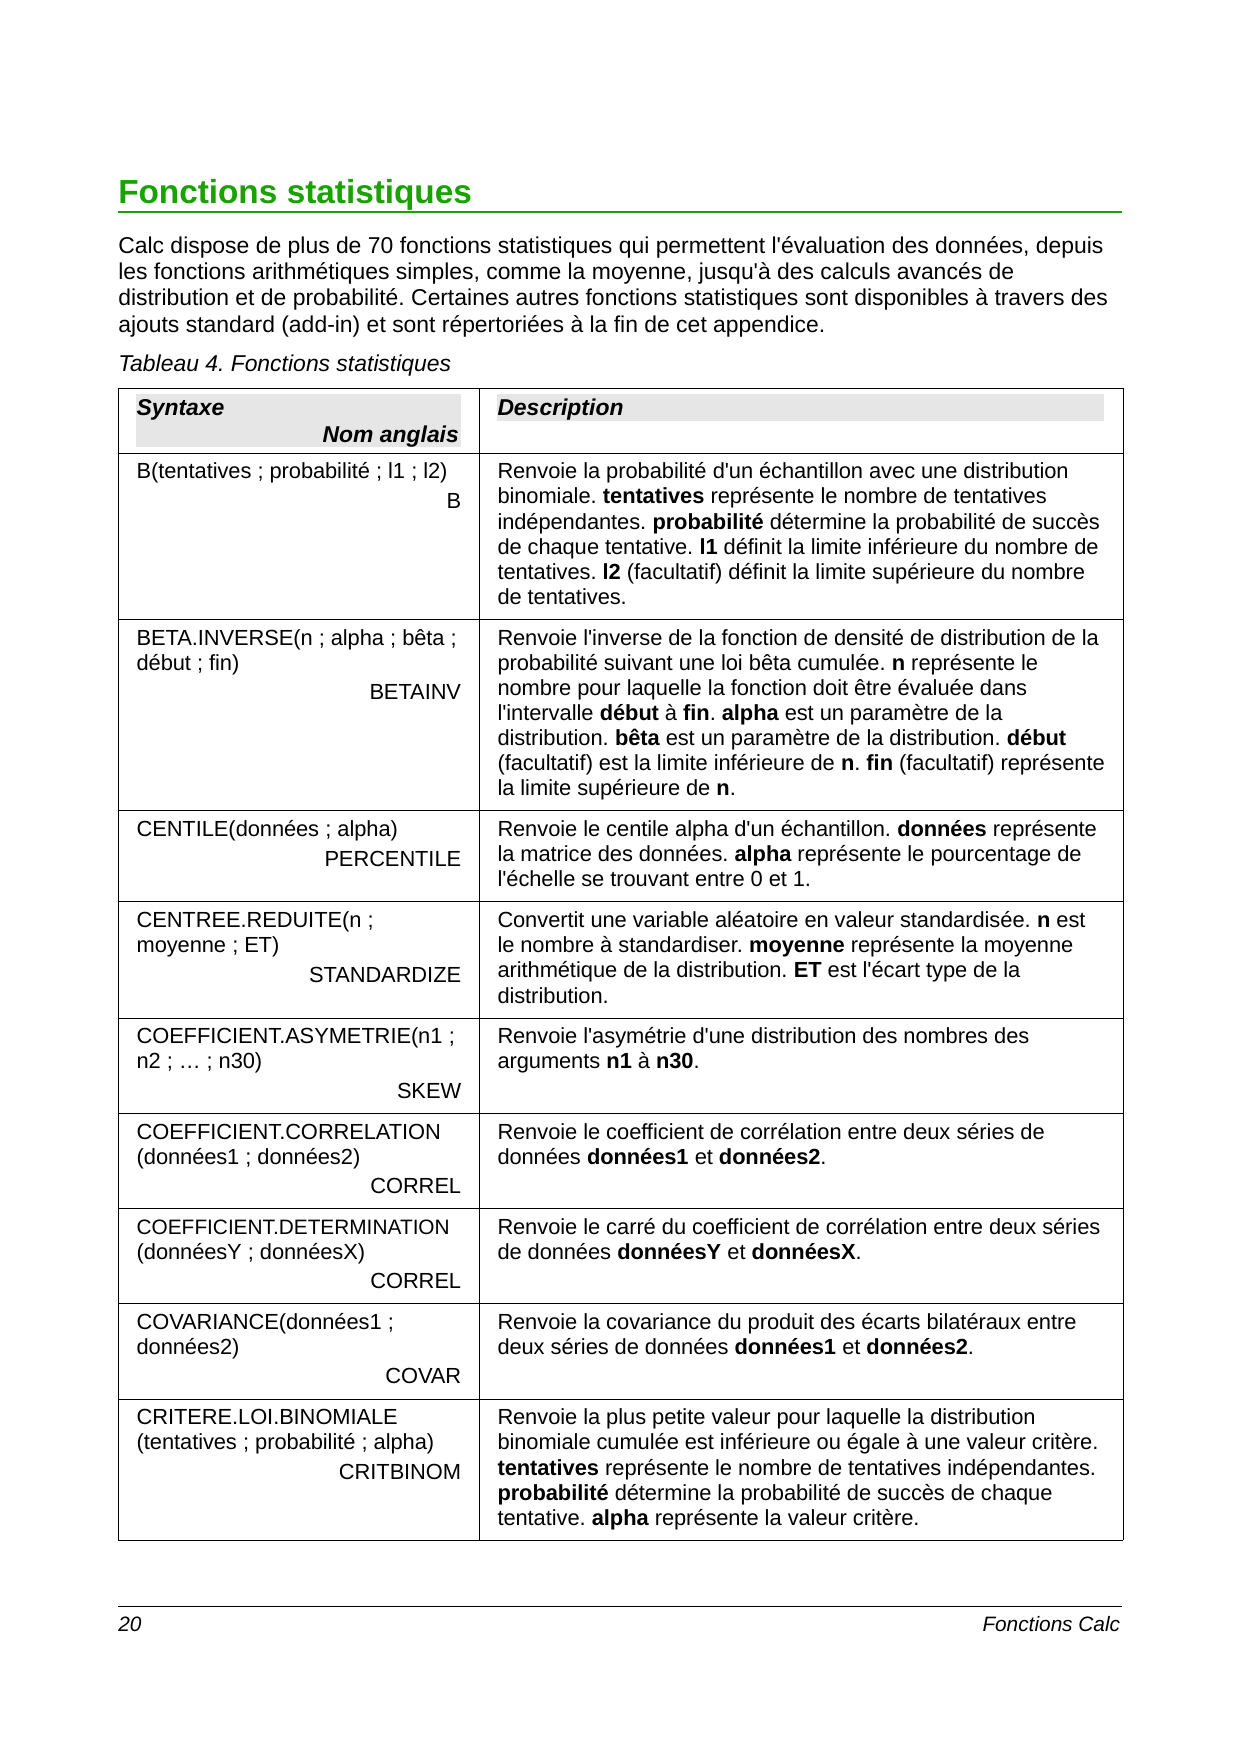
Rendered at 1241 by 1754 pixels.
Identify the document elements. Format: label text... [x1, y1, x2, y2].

table_cell BETA.INVERSE(n ; alpha ; bêta ; début ; fin) BETAINV [119, 620, 479, 810]
table_cell CRITERE.LOI.BINOMIALE (tentatives ; probabilité ; alpha) CRITBINOM [119, 1400, 479, 1540]
table_cell Renvoie l'asymétrie d'une distribution des nombres des arguments n1 à n30. [480, 1019, 1123, 1113]
subtitle Fonctions statistiques [118, 172, 1122, 211]
table_header Syntaxe Nom anglais [119, 389, 479, 453]
table_cell Renvoie la plus petite valeur pour laquelle la distribution binomiale cumulée est inférieure ou égale à une valeur critère. tentatives représente le nombre de tentatives indépendantes. probabilité détermine la probabilité de succès de chaque tentative. alpha représente la valeur critère. [480, 1400, 1123, 1540]
table_cell Convertit une variable aléatoire en valeur standardisée. n est le nombre à standardiser. moyenne représente la moyenne arithmétique de la distribution. ET est l'écart type de la distribution. [480, 902, 1123, 1018]
table_cell Renvoie la covariance du produit des écarts bilatéraux entre deux séries de données données1 et données2. [480, 1304, 1123, 1398]
table_cell CENTILE(données ; alpha) PERCENTILE [119, 811, 479, 901]
table_cell COEFFICIENT.ASYMETRIE(n1 ; n2 ; … ; n30) SKEW [119, 1019, 479, 1113]
table_cell COEFFICIENT.DETERMINATION (donnéesY ; donnéesX) CORREL [119, 1209, 479, 1303]
table_cell Renvoie le carré du coefficient de corrélation entre deux séries de données donnéesY et donnéesX. [480, 1209, 1123, 1303]
table_cell Renvoie l'inverse de la fonction de densité de distribution de la probabilité suivant une loi bêta cumulée. n représente le nombre pour laquelle la fonction doit être évaluée dans l'intervalle début à fin. alpha est un paramètre de la distribution. bêta est un paramètre de la distribution. début (facultatif) est la limite inférieure de n. fin (facultatif) représente la limite supérieure de n. [480, 620, 1123, 810]
table_cell COVARIANCE(données1 ; données2) COVAR [119, 1304, 479, 1398]
table_cell Renvoie la probabilité d'un échantillon avec une distribution binomiale. tentatives représente le nombre de tentatives indépendantes. probabilité détermine la probabilité de succès de chaque tentative. l1 définit la limite inférieure du nombre de tentatives. l2 (facultatif) définit la limite supérieure du nombre de tentatives. [480, 454, 1123, 619]
text Tableau 4. Fonctions statistiques [118, 349, 1122, 376]
table_cell Renvoie le coefficient de corrélation entre deux séries de données données1 et données2. [480, 1114, 1123, 1208]
table_header Description [480, 389, 1123, 453]
table_cell B(tentatives ; probabilité ; l1 ; l2) B [119, 454, 479, 619]
text Calc dispose de plus de 70 fonctions statistiques qui permettent l'évaluation des données, depuis les fonctions arithmétiques simples, comme la moyenne, jusqu'à des calculs avancés de distribution et de probabilité. Certaines autres fonctions statistiques sont disponibles à travers des ajouts standard (add-in) et sont répertoriées à la fin de cet appendice. [118, 232, 1122, 337]
table_cell CENTREE.REDUITE(n ; moyenne ; ET) STANDARDIZE [119, 902, 479, 1018]
table_cell COEFFICIENT.CORRELATION (données1 ; données2) CORREL [119, 1114, 479, 1208]
table_cell Renvoie le centile alpha d'un échantillon. données représente la matrice des données. alpha représente le pourcentage de l'échelle se trouvant entre 0 et 1. [480, 811, 1123, 901]
